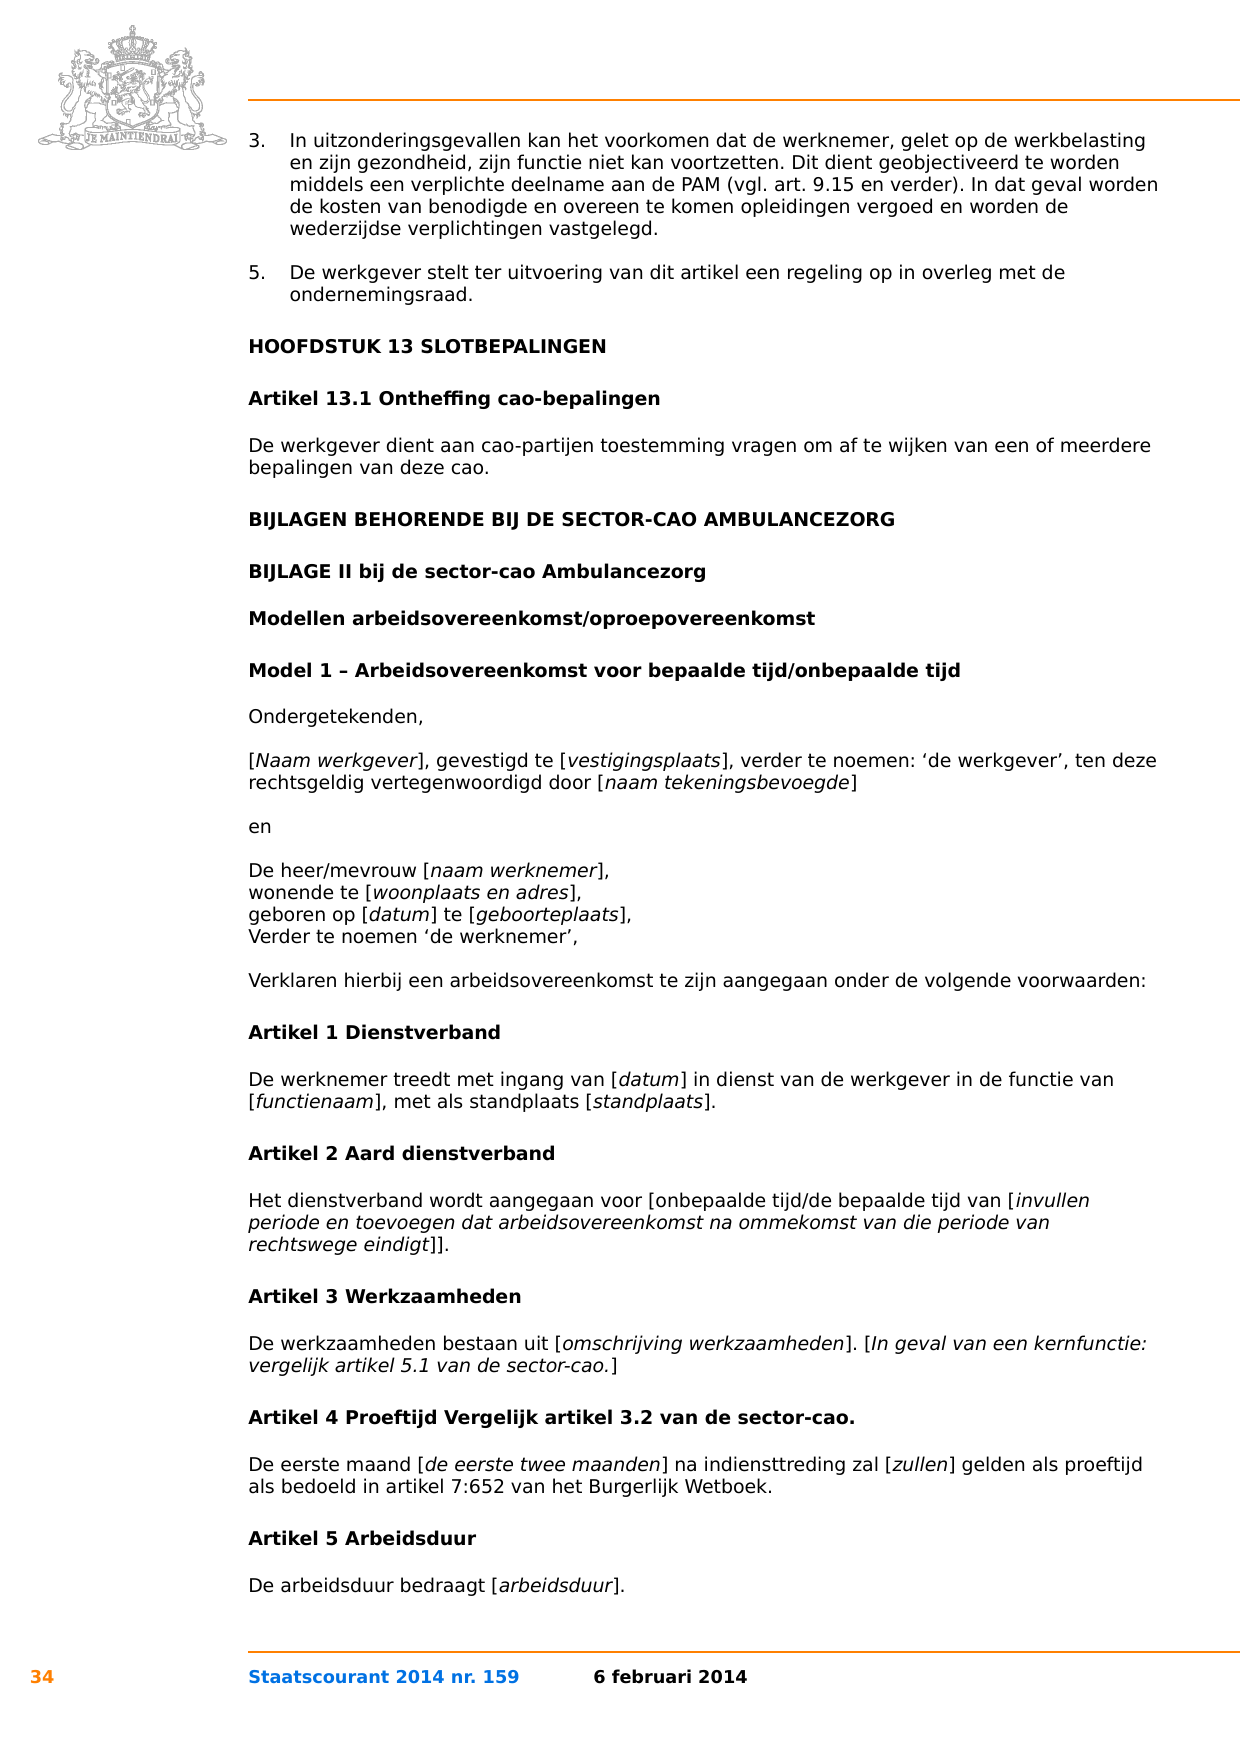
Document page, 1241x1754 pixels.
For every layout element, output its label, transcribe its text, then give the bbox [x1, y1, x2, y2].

subtitle HOOFDSTUK 13 SLOTBEPALINGEN [248, 336, 1163, 358]
subtitle Model 1 – Arbeidsovereenkomst voor bepaalde tijd/onbepaalde tijd [248, 659, 1163, 681]
subtitle Artikel 4 Proeftijd Vergelijk artikel 3.2 van de sector-cao. [248, 1407, 1163, 1428]
subtitle BIJLAGEN BEHORENDE BIJ DE SECTOR-CAO AMBULANCEZORG [248, 508, 1163, 531]
text De werkgever dient aan cao-partijen toestemming vragen om af te wijken van een of meerdere bepalingen van deze cao. [248, 434, 1163, 478]
text Ondergetekenden, [248, 706, 1163, 728]
text 5. De werkgever stelt ter uitvoering van dit artikel een regeling op in overleg met de ondernemingsraad. [248, 262, 1163, 306]
subtitle Artikel 5 Arbeidsduur [248, 1527, 1163, 1549]
subtitle BIJLAGE II bij de sector-cao Ambulancezorg [248, 561, 1163, 582]
text De werkzaamheden bestaan uit [omschrijving werkzaamheden]. [In geval van een kernfunctie: vergelijk artikel 5.1 van de sector-cao.] [248, 1333, 1163, 1377]
text De heer/mevrouw [naam werknemer], [248, 860, 1163, 882]
text wonende te [woonplaats en adres], [248, 882, 1163, 904]
text geboren op [datum] te [geboorteplaats], [248, 904, 1163, 926]
text [Naam werkgever], gevestigd te [vestigingsplaats], verder te noemen: ‘de werkgever’, ten deze rechtsgeldig vertegenwoordigd door [naam tekeningsbevoegde] [248, 750, 1163, 794]
text en [248, 816, 1163, 838]
text Modellen arbeidsovereenkomst/oproepovereenkomst [248, 607, 1163, 629]
text 3. In uitzonderingsgevallen kan het voorkomen dat de werknemer, gelet op de werkbelasting en zijn gezondheid, zijn functie niet kan voortzetten. Dit dient geobjectiveerd te worden middels een verplichte deelname aan de PAM (vgl. art. 9.15 en verder). In dat geval worden de kosten van benodigde en overeen te komen opleidingen vergoed en worden de wederzijdse verplichtingen vastgelegd. [248, 130, 1163, 240]
picture [38, 25, 227, 150]
text De eerste maand [de eerste twee maanden] na indiensttreding zal [zullen] gelden als proeftijd als bedoeld in artikel 7:652 van het Burgerlijk Wetboek. [248, 1453, 1163, 1497]
subtitle Artikel 1 Dienstverband [248, 1022, 1163, 1044]
text Het dienstverband wordt aangegaan voor [onbepaalde tijd/de bepaalde tijd van [invullen periode en toevoegen dat arbeidsovereenkomst na ommekomst van die periode van rechtswege eindigt]]. [248, 1190, 1163, 1256]
text De arbeidsduur bedraagt [arbeidsduur]. [248, 1574, 1163, 1596]
text De werknemer treedt met ingang van [datum] in dienst van de werkgever in de functie van [functienaam], met als standplaats [standplaats]. [248, 1069, 1163, 1113]
text Verklaren hierbij een arbeidsovereenkomst te zijn aangegaan onder de volgende voorwaarden: [248, 970, 1163, 992]
subtitle Artikel 3 Werkzaamheden [248, 1286, 1163, 1308]
subtitle Artikel 13.1 Ontheffing cao-bepalingen [248, 388, 1163, 409]
text Verder te noemen ‘de werknemer’, [248, 926, 1163, 948]
subtitle Artikel 2 Aard dienstverband [248, 1143, 1163, 1165]
